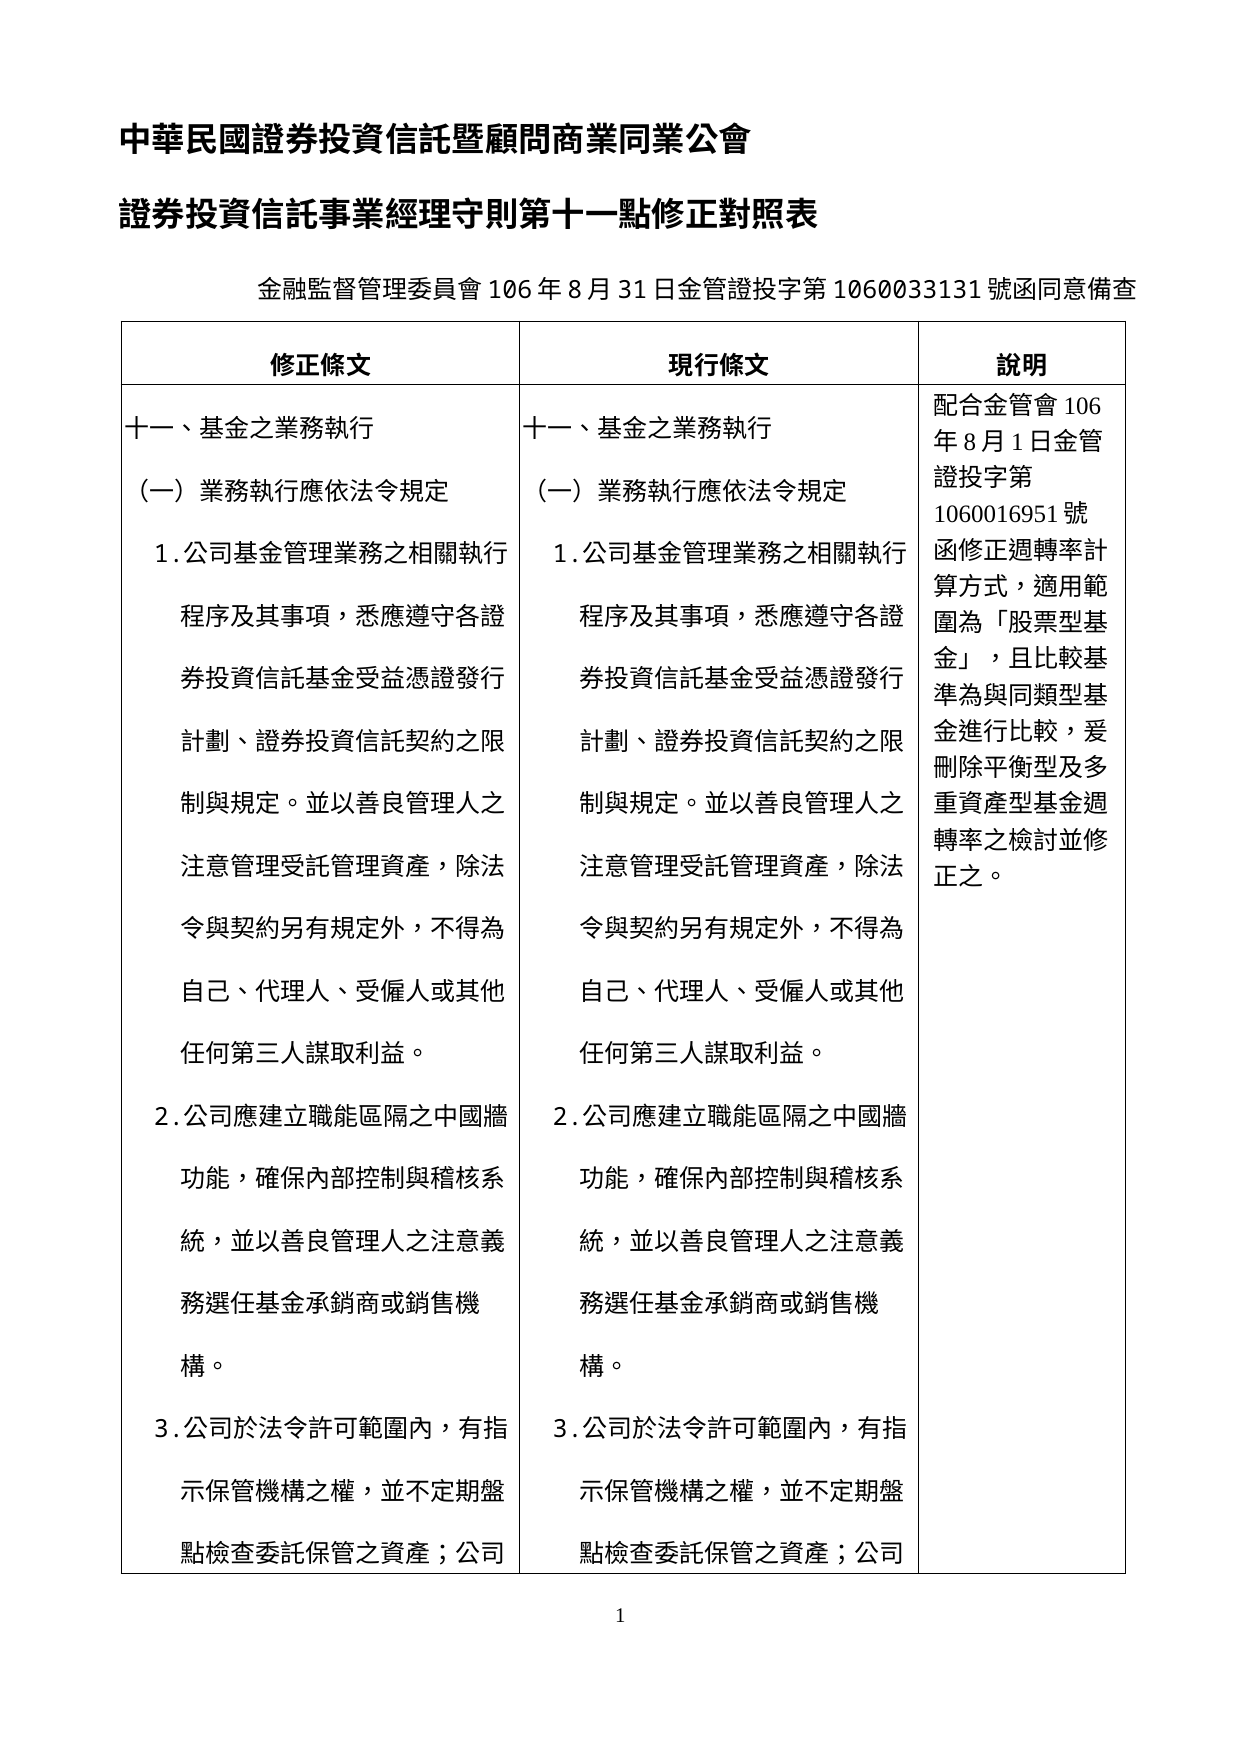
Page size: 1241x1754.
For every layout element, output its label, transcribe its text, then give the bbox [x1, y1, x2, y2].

table_cell 十一、基金之業務執行 （一）業務執行應依法令規定 1.公司基金管理業務之相關執行程序及其事項，悉應遵守各證券投資信託基金受益憑證發行計劃、證券投資信託契約之限制與規定。並以善良管理人之注意管理受託管理資產，除法令與契約另有規定外，不得為自己、代理人、受僱人或其他任何第三人謀取利益。 2.公司應建立職能區隔之中國牆功能，確保內部控制與稽核系統，並以善良管理人之注意義務選任基金承銷商或銷售機構。 3.公司於法令許可範圍內，有指示保管機構之權，並不定期盤點檢查委託保管之資產；公司 [520, 385, 918, 1573]
table_cell 十一、基金之業務執行 （一）業務執行應依法令規定 1.公司基金管理業務之相關執行程序及其事項，悉應遵守各證券投資信託基金受益憑證發行計劃、證券投資信託契約之限制與規定。並以善良管理人之注意管理受託管理資產，除法令與契約另有規定外，不得為自己、代理人、受僱人或其他任何第三人謀取利益。 2.公司應建立職能區隔之中國牆功能，確保內部控制與稽核系統，並以善良管理人之注意義務選任基金承銷商或銷售機構。 3.公司於法令許可範圍內，有指示保管機構之權，並不定期盤點檢查委託保管之資產；公司 [122, 385, 519, 1573]
table_header 說明 [919, 322, 1125, 384]
text 證券投資信託事業經理守則第十一點修正對照表 [118, 171, 1137, 233]
text 金融監督管理委員會106年8月31日金管證投字第1060033131號函同意備查 [118, 246, 1137, 308]
table_cell 配合金管會106年8月1日金管證投字第1060016951號函修正週轉率計算方式，適用範圍為「股票型基金」，且比較基準為與同類型基金進行比較，爰刪除平衡型及多重資產型基金週轉率之檢討並修正之。 [919, 385, 1125, 1573]
text 中華民國證券投資信託暨顧問商業同業公會 [118, 96, 1137, 158]
table_header 修正條文 [122, 322, 519, 384]
table_header 現行條文 [520, 322, 918, 384]
